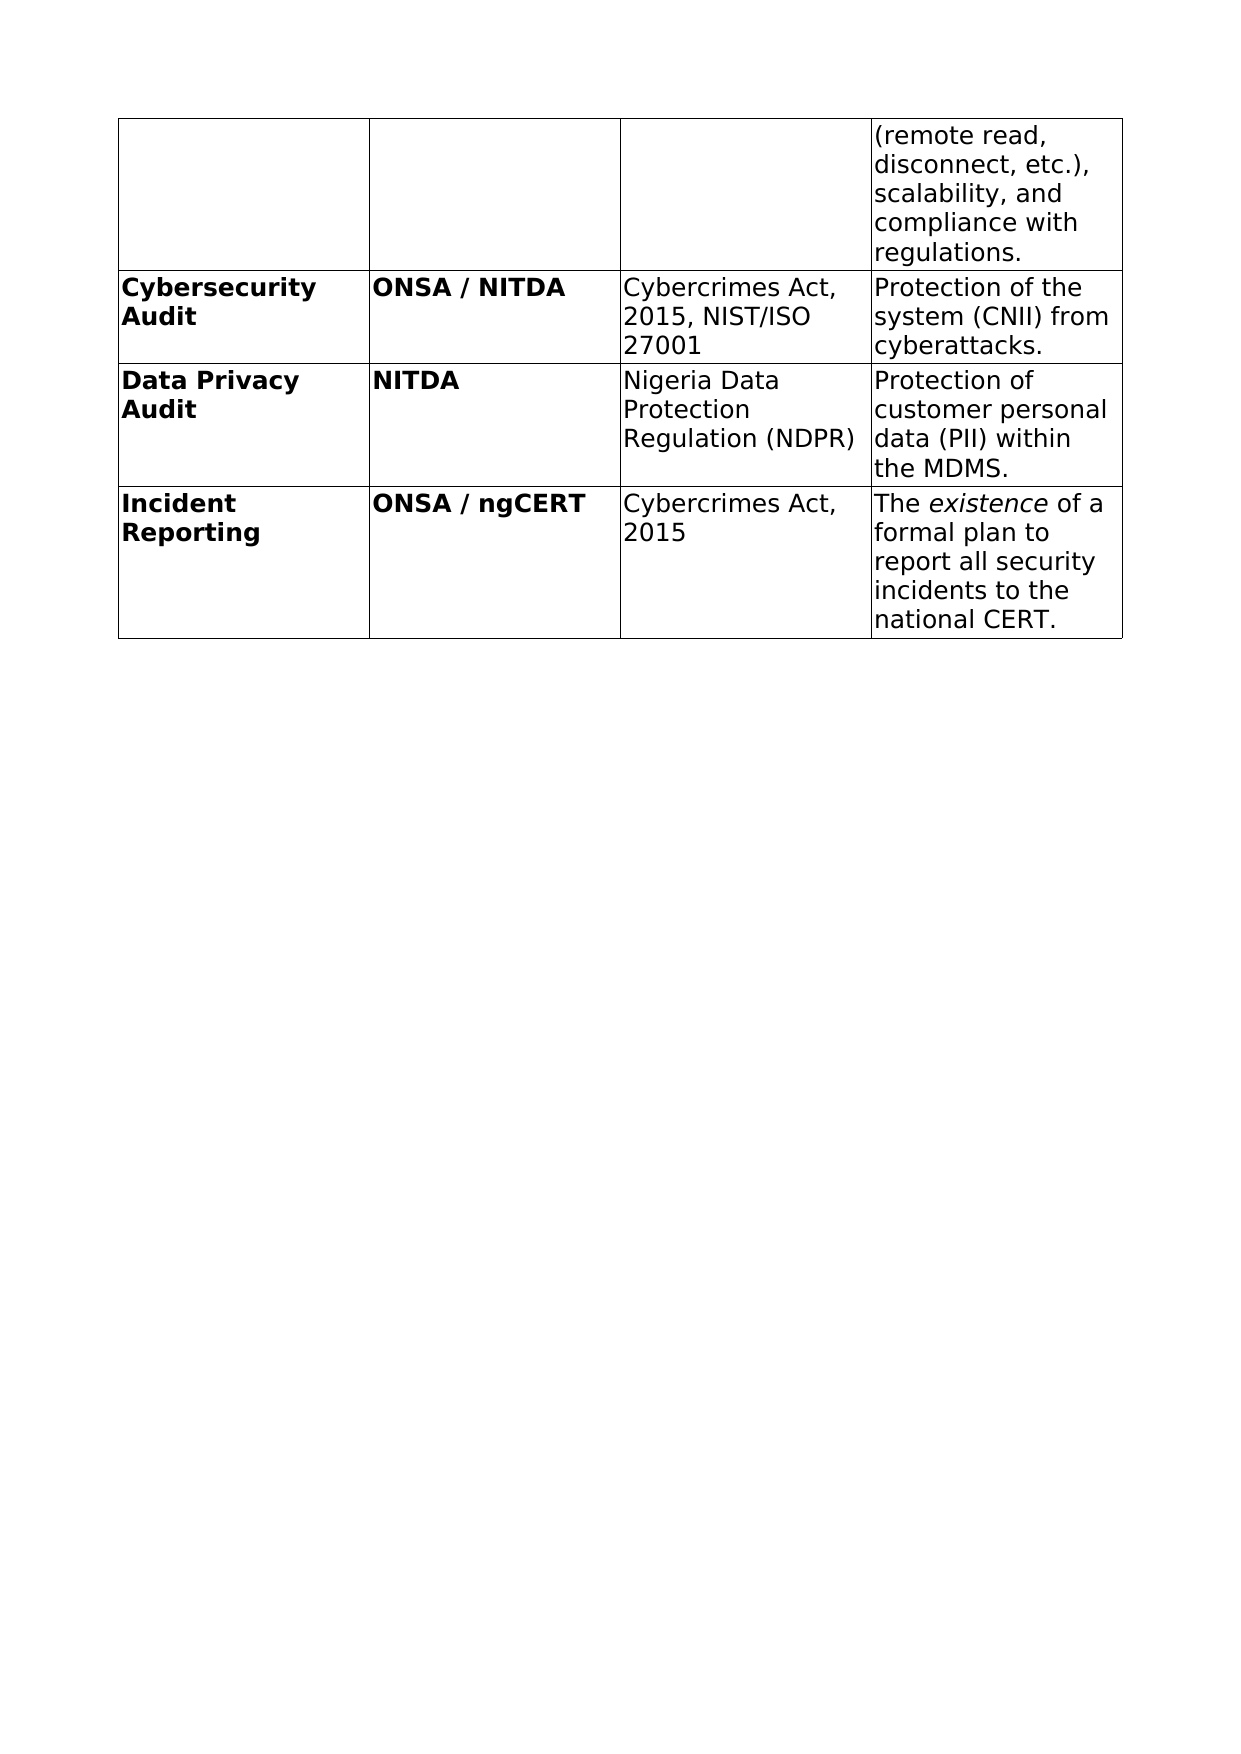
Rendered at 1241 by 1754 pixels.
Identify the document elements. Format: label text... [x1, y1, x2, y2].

table_cell Data Privacy Audit [119, 364, 369, 486]
table_cell [621, 119, 871, 270]
table_cell Cybercrimes Act, 2015, NIST/ISO 27001 [621, 271, 871, 363]
table_cell Cybersecurity Audit [119, 271, 369, 363]
table_cell Nigeria Data Protection Regulation (NDPR) [621, 364, 871, 486]
table_cell Protection of the system (CNII) from cyberattacks. [872, 271, 1122, 363]
table_cell The existence of a formal plan to report all security incidents to the national CERT. [872, 487, 1122, 638]
table_cell Incident Reporting [119, 487, 369, 638]
table_cell (remote read, disconnect, etc.), scalability, and compliance with regulations. [872, 119, 1122, 270]
table_cell ONSA / ngCERT [370, 487, 620, 638]
table_cell Cybercrimes Act, 2015 [621, 487, 871, 638]
table_cell [370, 119, 620, 270]
table_cell NITDA [370, 364, 620, 486]
table_cell ONSA / NITDA [370, 271, 620, 363]
table_cell [119, 119, 369, 270]
table_cell Protection of customer personal data (PII) within the MDMS. [872, 364, 1122, 486]
